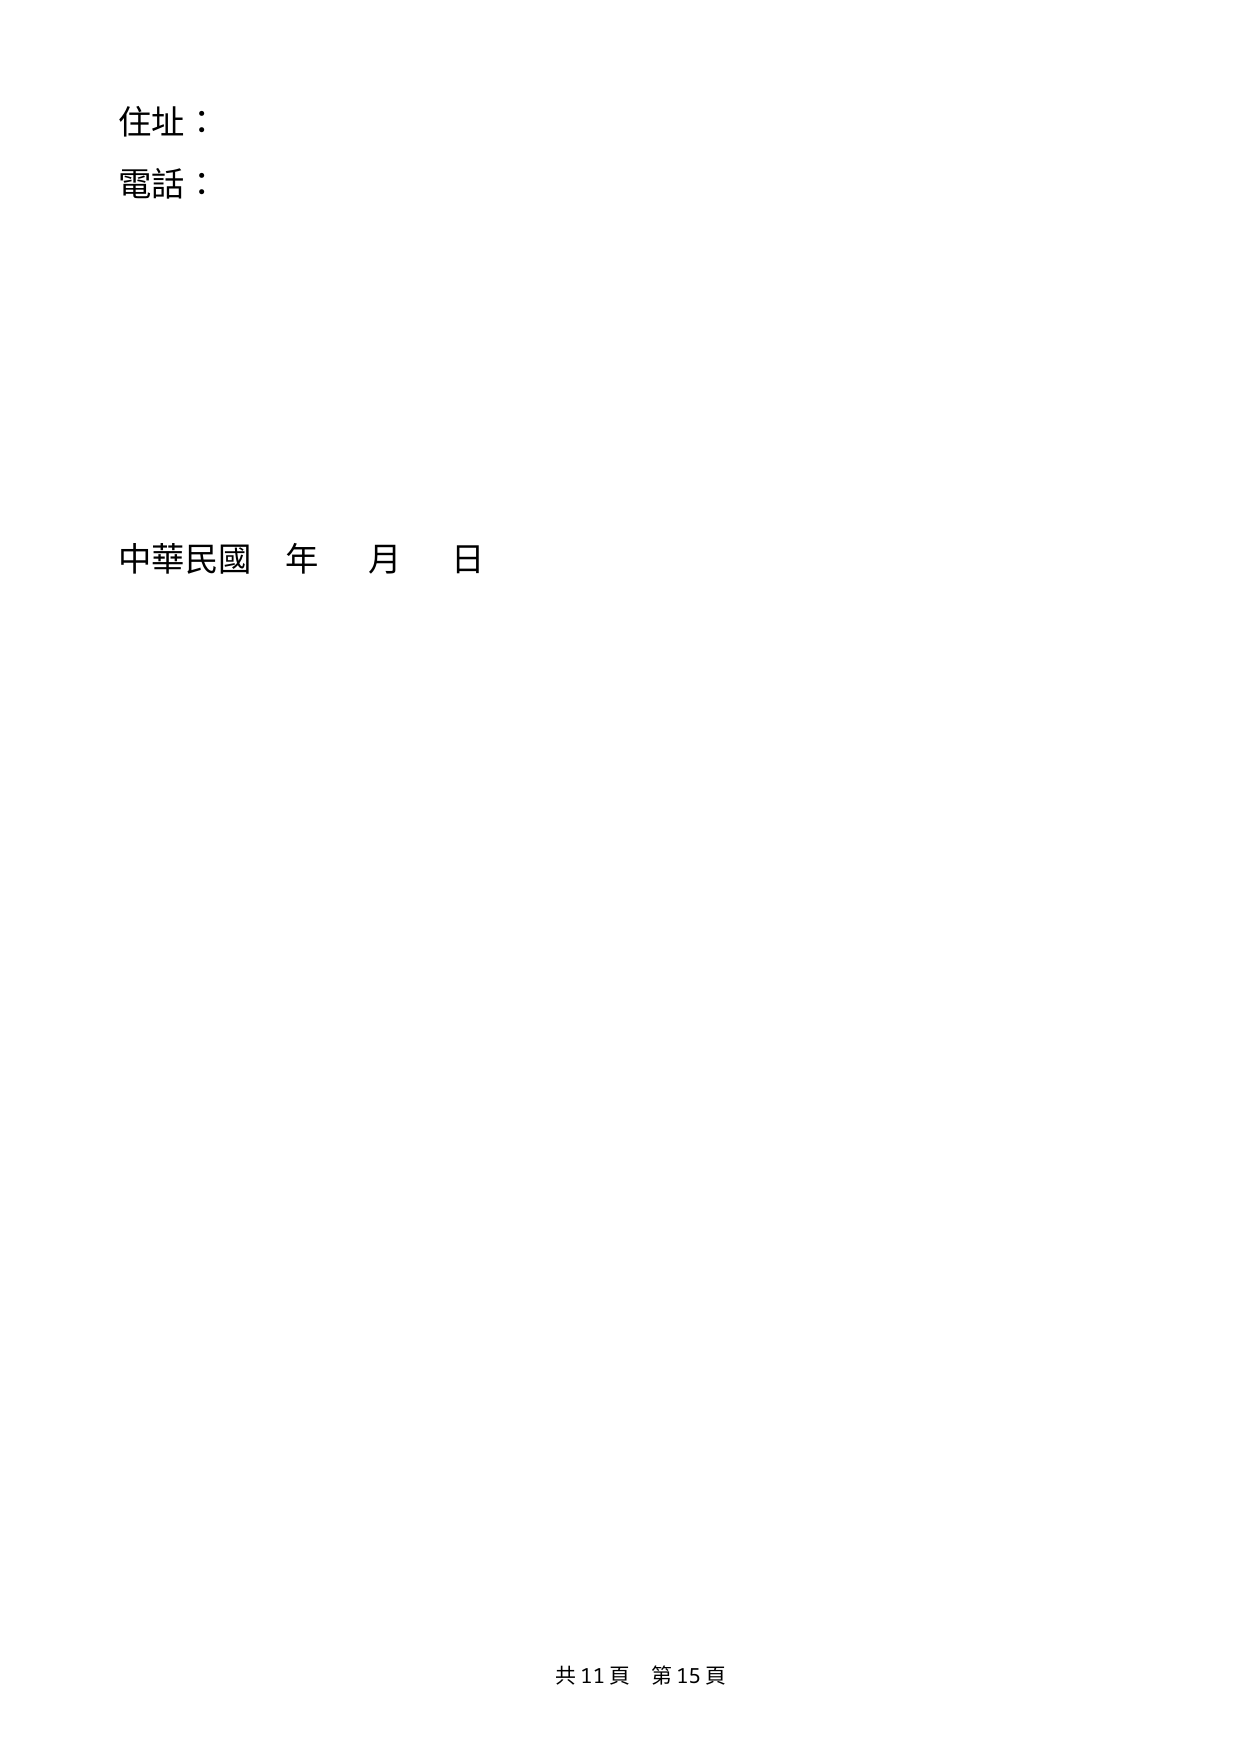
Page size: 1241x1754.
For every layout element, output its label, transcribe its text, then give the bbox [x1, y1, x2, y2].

text 住址： [118, 78, 1162, 141]
text 電話： [118, 141, 1162, 203]
text 中華民國 年 月 日 [118, 516, 1162, 578]
